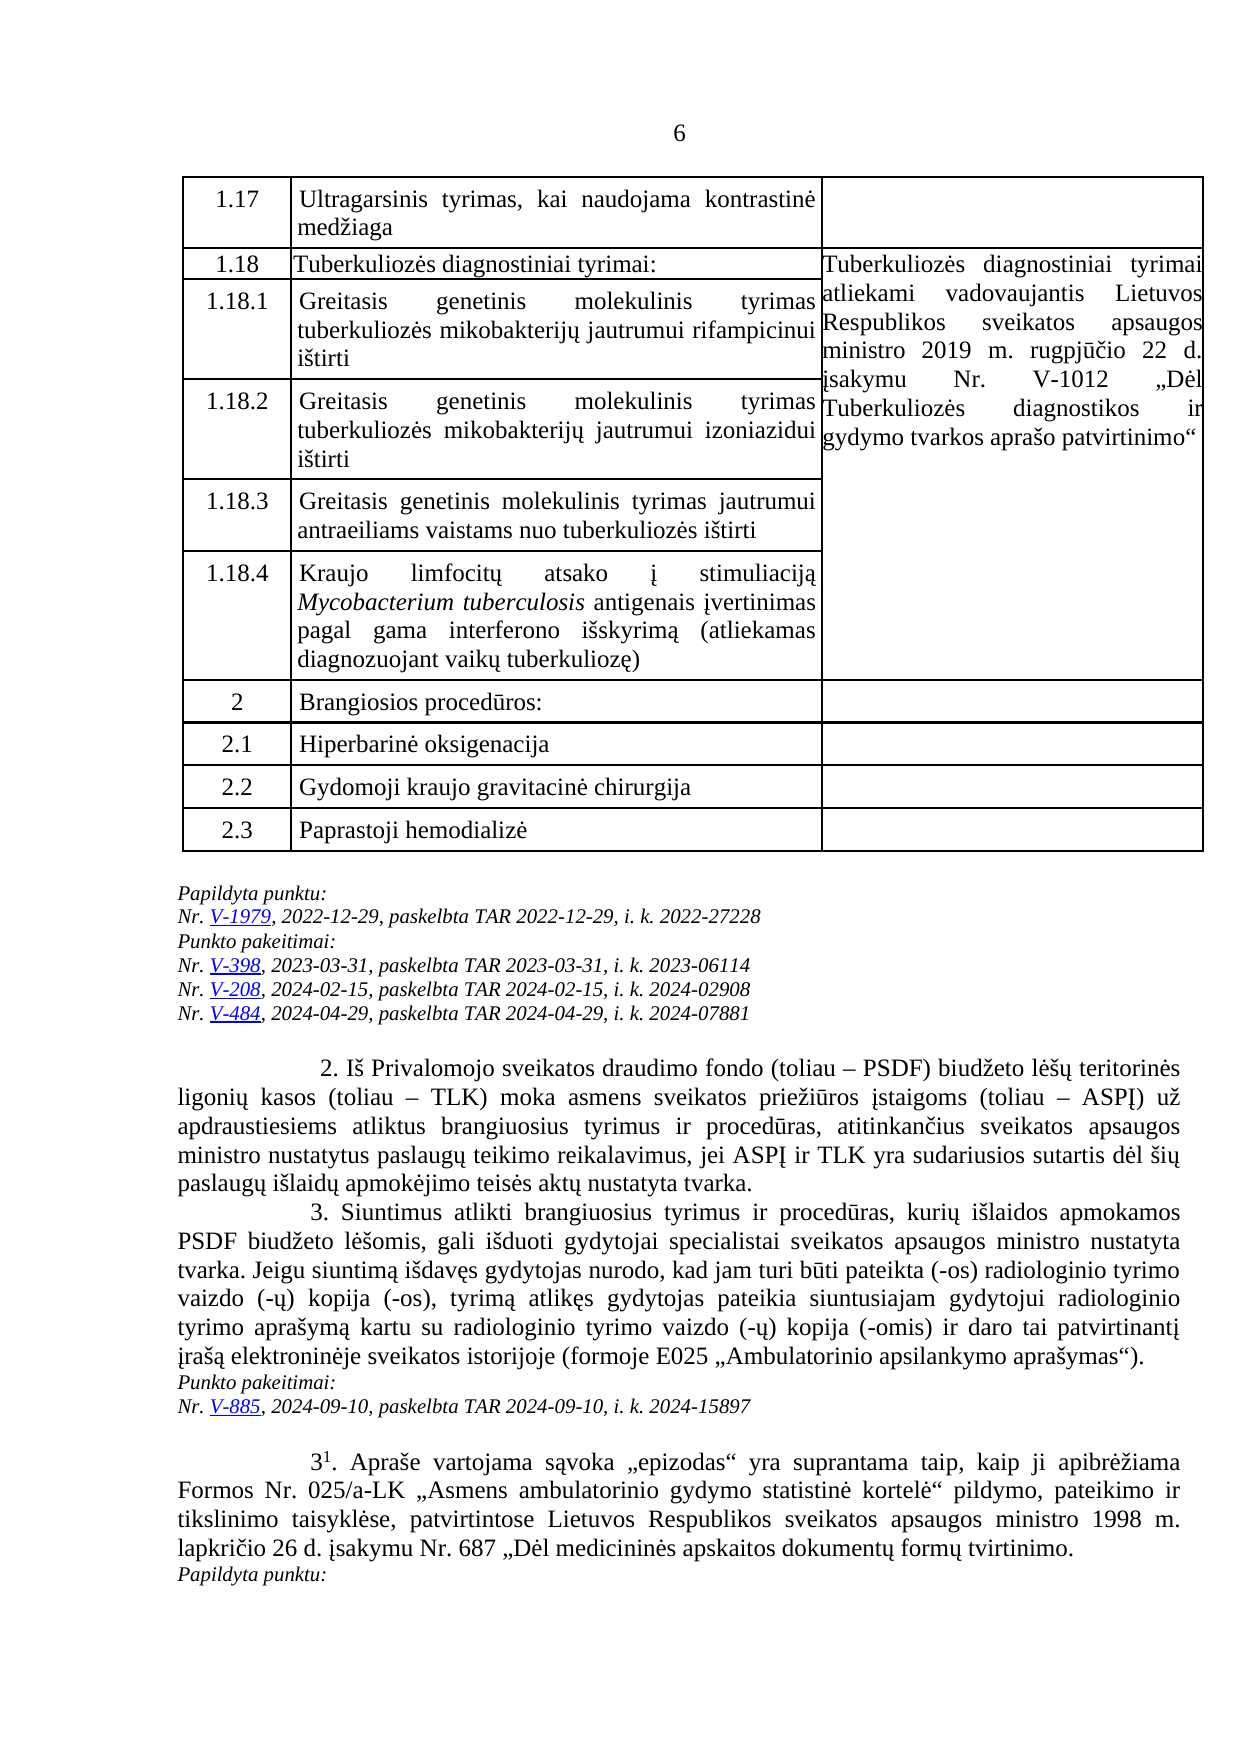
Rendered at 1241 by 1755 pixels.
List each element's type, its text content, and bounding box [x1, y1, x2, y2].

table_cell [823, 178, 1202, 247]
table_cell 2.1 [184, 724, 290, 764]
table_cell 1.17 [184, 178, 290, 247]
table_cell 2 [184, 681, 290, 721]
table_cell Greitasis genetinis molekulinis tyrimas jautrumui antraeiliams vaistams nuo tuberkuliozės ištirti [292, 480, 821, 550]
table_cell 1.18.1 [184, 280, 290, 378]
table_cell Ultragarsinis tyrimas, kai naudojama kontrastinė medžiaga [292, 178, 821, 247]
table_cell Gydomoji kraujo gravitacinė chirurgija [292, 766, 821, 807]
table_cell Kraujo limfocitų atsako į stimuliaciją Mycobacterium tuberculosis antigenais įvertinimas pagal gama interferono išskyrimą (atliekamas diagnozuojant vaikų tuberkuliozę) [292, 552, 821, 679]
table_cell Greitasis genetinis molekulinis tyrimas tuberkuliozės mikobakterijų jautrumui rifampicinui ištirti [292, 280, 821, 378]
table_cell 2.3 [184, 809, 290, 849]
table_cell Tuberkuliozės diagnostiniai tyrimai: [292, 249, 821, 278]
text 3. Siuntimus atlikti brangiuosius tyrimus ir procedūras, kurių išlaidos apmokamos PSDF biudžeto lėšomis, gali išduoti gydytojai specialistai sveikatos apsaugos ministro nustatyta tvarka. Jeigu siuntimą išdavęs gydytojas nurodo, kad jam turi būti pateikta (-os) radiologinio tyrimo vaizdo (-ų) kopija (-os), tyrimą atlikęs gydytojas pateikia siuntusiajam gydytojui radiologinio tyrimo aprašymą kartu su radiologinio tyrimo vaizdo (-ų) kopija (-omis) ir daro tai patvirtinantį įrašą elektroninėje sveikatos istorijoje (formoje E025 „Ambulatorinio apsilankymo aprašymas“). [177, 1197, 1181, 1370]
text Nr. V-1979, 2022-12-29, paskelbta TAR 2022-12-29, i. k. 2022-27228 [177, 904, 1181, 928]
text 31. Apraše vartojama sąvoka „epizodas“ yra suprantama taip, kaip ji apibrėžiama Formos Nr. 025/a-LK „Asmens ambulatorinio gydymo statistinė kortelė“ pildymo, pateikimo ir tikslinimo taisyklėse, patvirtintose Lietuvos Respublikos sveikatos apsaugos ministro 1998 m. lapkričio 26 d. įsakymu Nr. 687 „Dėl medicininės apskaitos dokumentų formų tvirtinimo. [177, 1447, 1181, 1562]
text Nr. V-885, 2024-09-10, paskelbta TAR 2024-09-10, i. k. 2024-15897 [177, 1394, 1181, 1418]
table_cell Paprastoji hemodializė [292, 809, 821, 849]
text Punkto pakeitimai: [177, 1370, 1181, 1394]
table_cell 1.18.2 [184, 380, 290, 478]
table_cell 2.2 [184, 766, 290, 807]
text Punkto pakeitimai: [177, 928, 1181, 953]
text Papildyta punktu: [177, 1562, 1181, 1586]
table_cell 1.18.4 [184, 552, 290, 679]
table_cell Tuberkuliozės diagnostiniai tyrimai atliekami vadovaujantis Lietuvos Respublikos sveikatos apsaugos ministro 2019 m. rugpjūčio 22 d. įsakymu Nr. V-1012 „Dėl Tuberkuliozės diagnostikos ir gydymo tvarkos aprašo patvirtinimo“ [823, 249, 1202, 679]
text Nr. V-208, 2024-02-15, paskelbta TAR 2024-02-15, i. k. 2024-02908 [177, 977, 1181, 1001]
table_cell [823, 766, 1202, 807]
table_cell Greitasis genetinis molekulinis tyrimas tuberkuliozės mikobakterijų jautrumui izoniazidui ištirti [292, 380, 821, 478]
table_cell [823, 681, 1202, 721]
text 2. Iš Privalomojo sveikatos draudimo fondo (toliau – PSDF) biudžeto lėšų teritorinės ligonių kasos (toliau – TLK) moka asmens sveikatos priežiūros įstaigoms (toliau – ASPĮ) už apdraustiesiems atliktus brangiuosius tyrimus ir procedūras, atitinkančius sveikatos apsaugos ministro nustatytus paslaugų teikimo reikalavimus, jei ASPĮ ir TLK yra sudariusios sutartis dėl šių paslaugų išlaidų apmokėjimo teisės aktų nustatyta tvarka. [177, 1053, 1181, 1197]
text Nr. V-398, 2023-03-31, paskelbta TAR 2023-03-31, i. k. 2023-06114 [177, 953, 1181, 977]
table_cell [823, 724, 1202, 764]
text Nr. V-484, 2024-04-29, paskelbta TAR 2024-04-29, i. k. 2024-07881 [177, 1001, 1181, 1025]
table_cell 1.18 [184, 249, 290, 278]
table_cell 1.18.3 [184, 480, 290, 550]
text Papildyta punktu: [177, 880, 1181, 904]
table_cell Brangiosios procedūros: [292, 681, 821, 721]
table_cell Hiperbarinė oksigenacija [292, 724, 821, 764]
table_cell [823, 809, 1202, 849]
